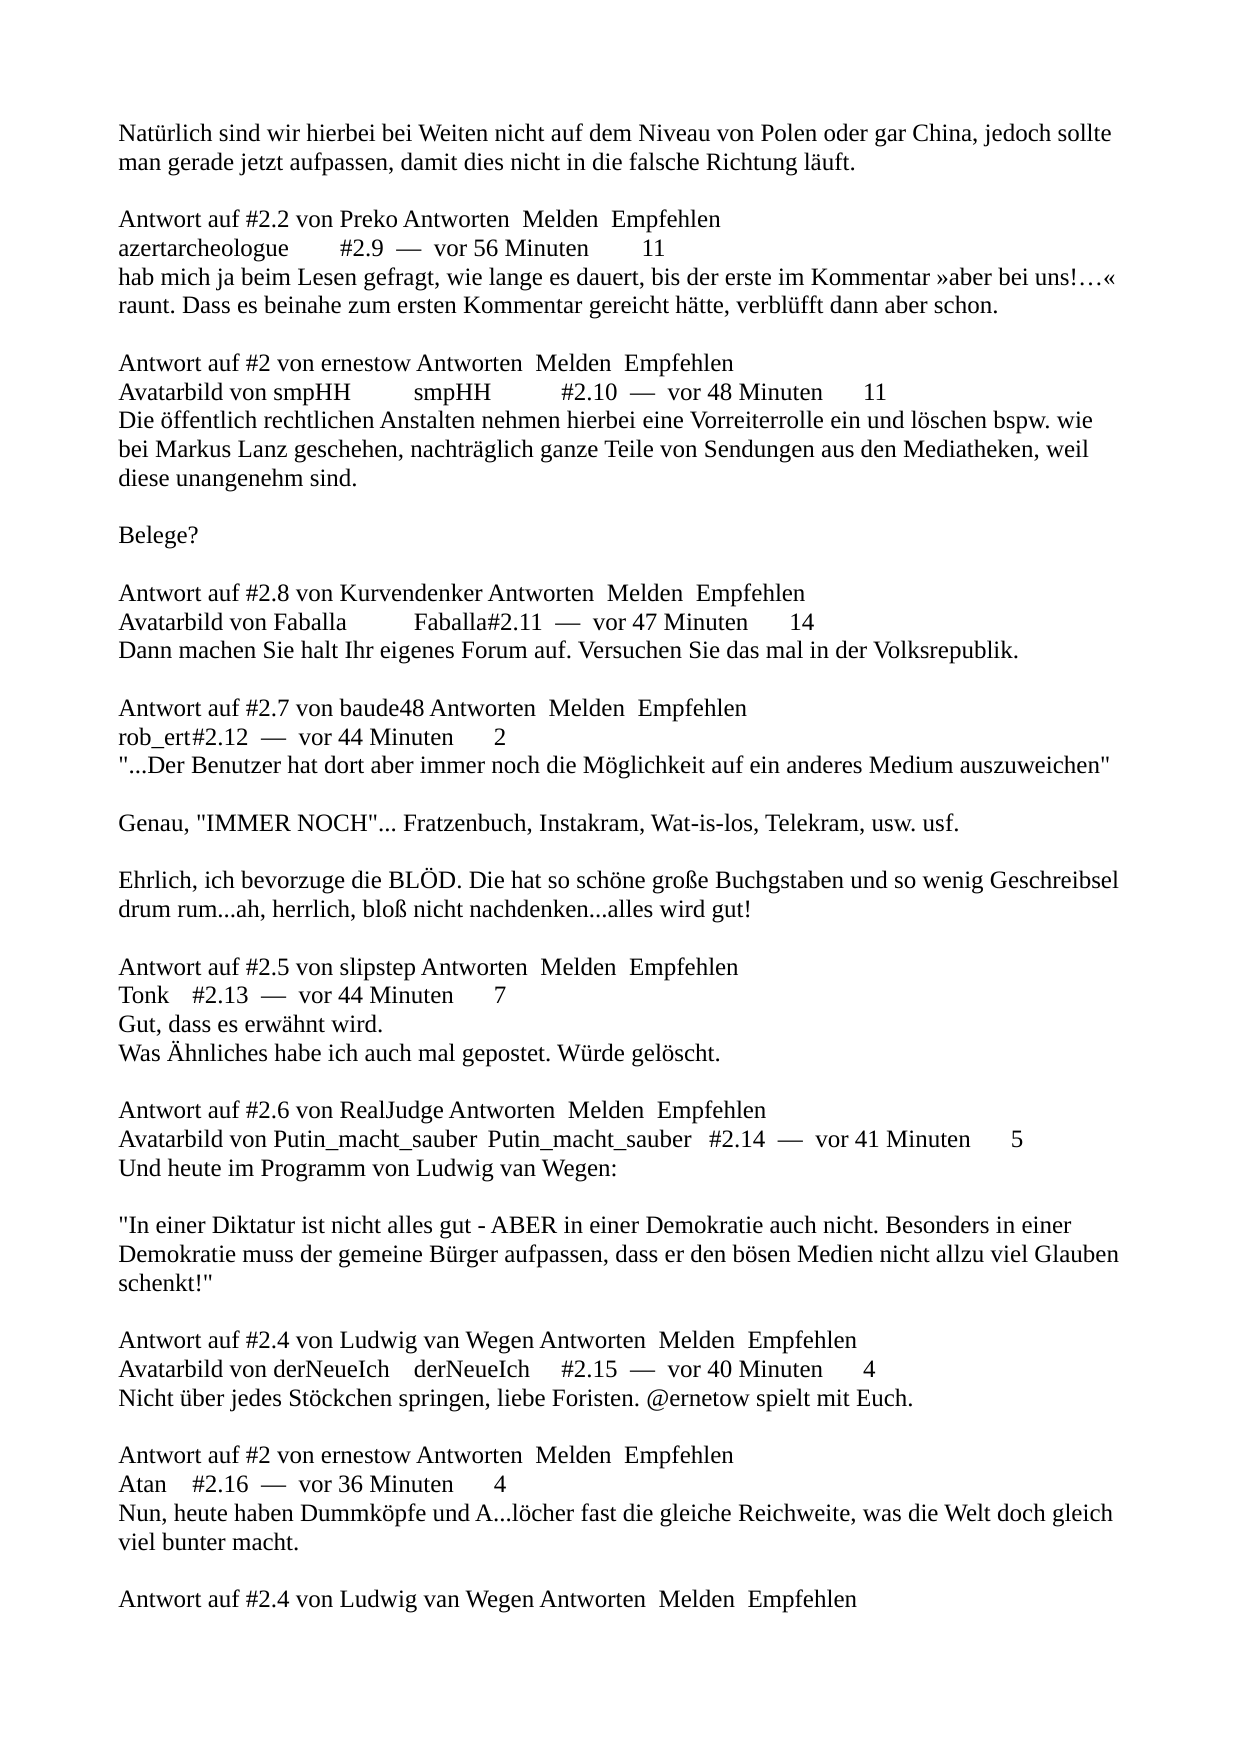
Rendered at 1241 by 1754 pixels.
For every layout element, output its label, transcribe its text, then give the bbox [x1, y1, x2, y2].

text "In einer Diktatur ist nicht alles gut - ABER in einer Demokratie auch nicht. Besonders in einer Demokratie muss der gemeine Bürger aufpassen, dass er den bösen Medien nicht allzu viel Glauben schenkt!" [118, 1211, 1122, 1297]
text Avatarbild von Faballa Faballa #2.11 — vor 47 Minuten 14 [118, 607, 1122, 636]
text Tonk #2.13 — vor 44 Minuten 7 [118, 981, 1122, 1009]
text Antwort auf #2.4 von Ludwig van Wegen Antworten Melden Empfehlen [118, 1584, 1122, 1613]
text Natürlich sind wir hierbei bei Weiten nicht auf dem Niveau von Polen oder gar China, jedoch sollte man gerade jetzt aufpassen, damit dies nicht in die falsche Richtung läuft. [118, 118, 1122, 176]
text rob_ert #2.12 — vor 44 Minuten 2 [118, 722, 1122, 751]
text Dann machen Sie halt Ihr eigenes Forum auf. Versuchen Sie das mal in der Volksrepublik. [118, 636, 1122, 664]
text Atan #2.16 — vor 36 Minuten 4 [118, 1469, 1122, 1498]
text Antwort auf #2.5 von slipstep Antworten Melden Empfehlen [118, 952, 1122, 981]
text Und heute im Programm von Ludwig van Wegen: [118, 1153, 1122, 1182]
text "...Der Benutzer hat dort aber immer noch die Möglichkeit auf ein anderes Medium auszuweichen" [118, 751, 1122, 779]
text Antwort auf #2.6 von RealJudge Antworten Melden Empfehlen [118, 1096, 1122, 1124]
text Antwort auf #2.7 von baude48 Antworten Melden Empfehlen [118, 693, 1122, 722]
text Ehrlich, ich bevorzuge die BLÖD. Die hat so schöne große Buchgstaben und so wenig Geschreibsel drum rum...ah, herrlich, bloß nicht nachdenken...alles wird gut! [118, 866, 1122, 923]
text Avatarbild von smpHH smpHH #2.10 — vor 48 Minuten 11 [118, 377, 1122, 406]
text Antwort auf #2.8 von Kurvendenker Antworten Melden Empfehlen [118, 578, 1122, 607]
text Antwort auf #2.4 von Ludwig van Wegen Antworten Melden Empfehlen [118, 1326, 1122, 1354]
text Belege? [118, 521, 1122, 549]
text Was Ähnliches habe ich auch mal gepostet. Würde gelöscht. [118, 1038, 1122, 1067]
text Avatarbild von Putin_macht_sauber Putin_macht_sauber #2.14 — vor 41 Minuten 5 [118, 1124, 1122, 1153]
text Antwort auf #2.2 von Preko Antworten Melden Empfehlen [118, 204, 1122, 233]
text Antwort auf #2 von ernestow Antworten Melden Empfehlen [118, 1441, 1122, 1469]
text Nun, heute haben Dummköpfe und A...löcher fast die gleiche Reichweite, was die Welt doch gleich viel bunter macht. [118, 1498, 1122, 1556]
text Antwort auf #2 von ernestow Antworten Melden Empfehlen [118, 348, 1122, 377]
text Genau, "IMMER NOCH"... Fratzenbuch, Instakram, Wat-is-los, Telekram, usw. usf. [118, 808, 1122, 837]
text Nicht über jedes Stöckchen springen, liebe Foristen. @ernetow spielt mit Euch. [118, 1383, 1122, 1412]
text Die öffentlich rechtlichen Anstalten nehmen hierbei eine Vorreiterrolle ein und löschen bspw. wie bei Markus Lanz geschehen, nachträglich ganze Teile von Sendungen aus den Mediatheken, weil diese unangenehm sind. [118, 406, 1122, 492]
text hab mich ja beim Lesen gefragt, wie lange es dauert, bis der erste im Kommentar »aber bei uns!…« raunt. Dass es beinahe zum ersten Kommentar gereicht hätte, verblüfft dann aber schon. [118, 262, 1122, 319]
text azertarcheologue #2.9 — vor 56 Minuten 11 [118, 233, 1122, 262]
text Avatarbild von derNeueIch derNeueIch #2.15 — vor 40 Minuten 4 [118, 1354, 1122, 1383]
text Gut, dass es erwähnt wird. [118, 1009, 1122, 1038]
